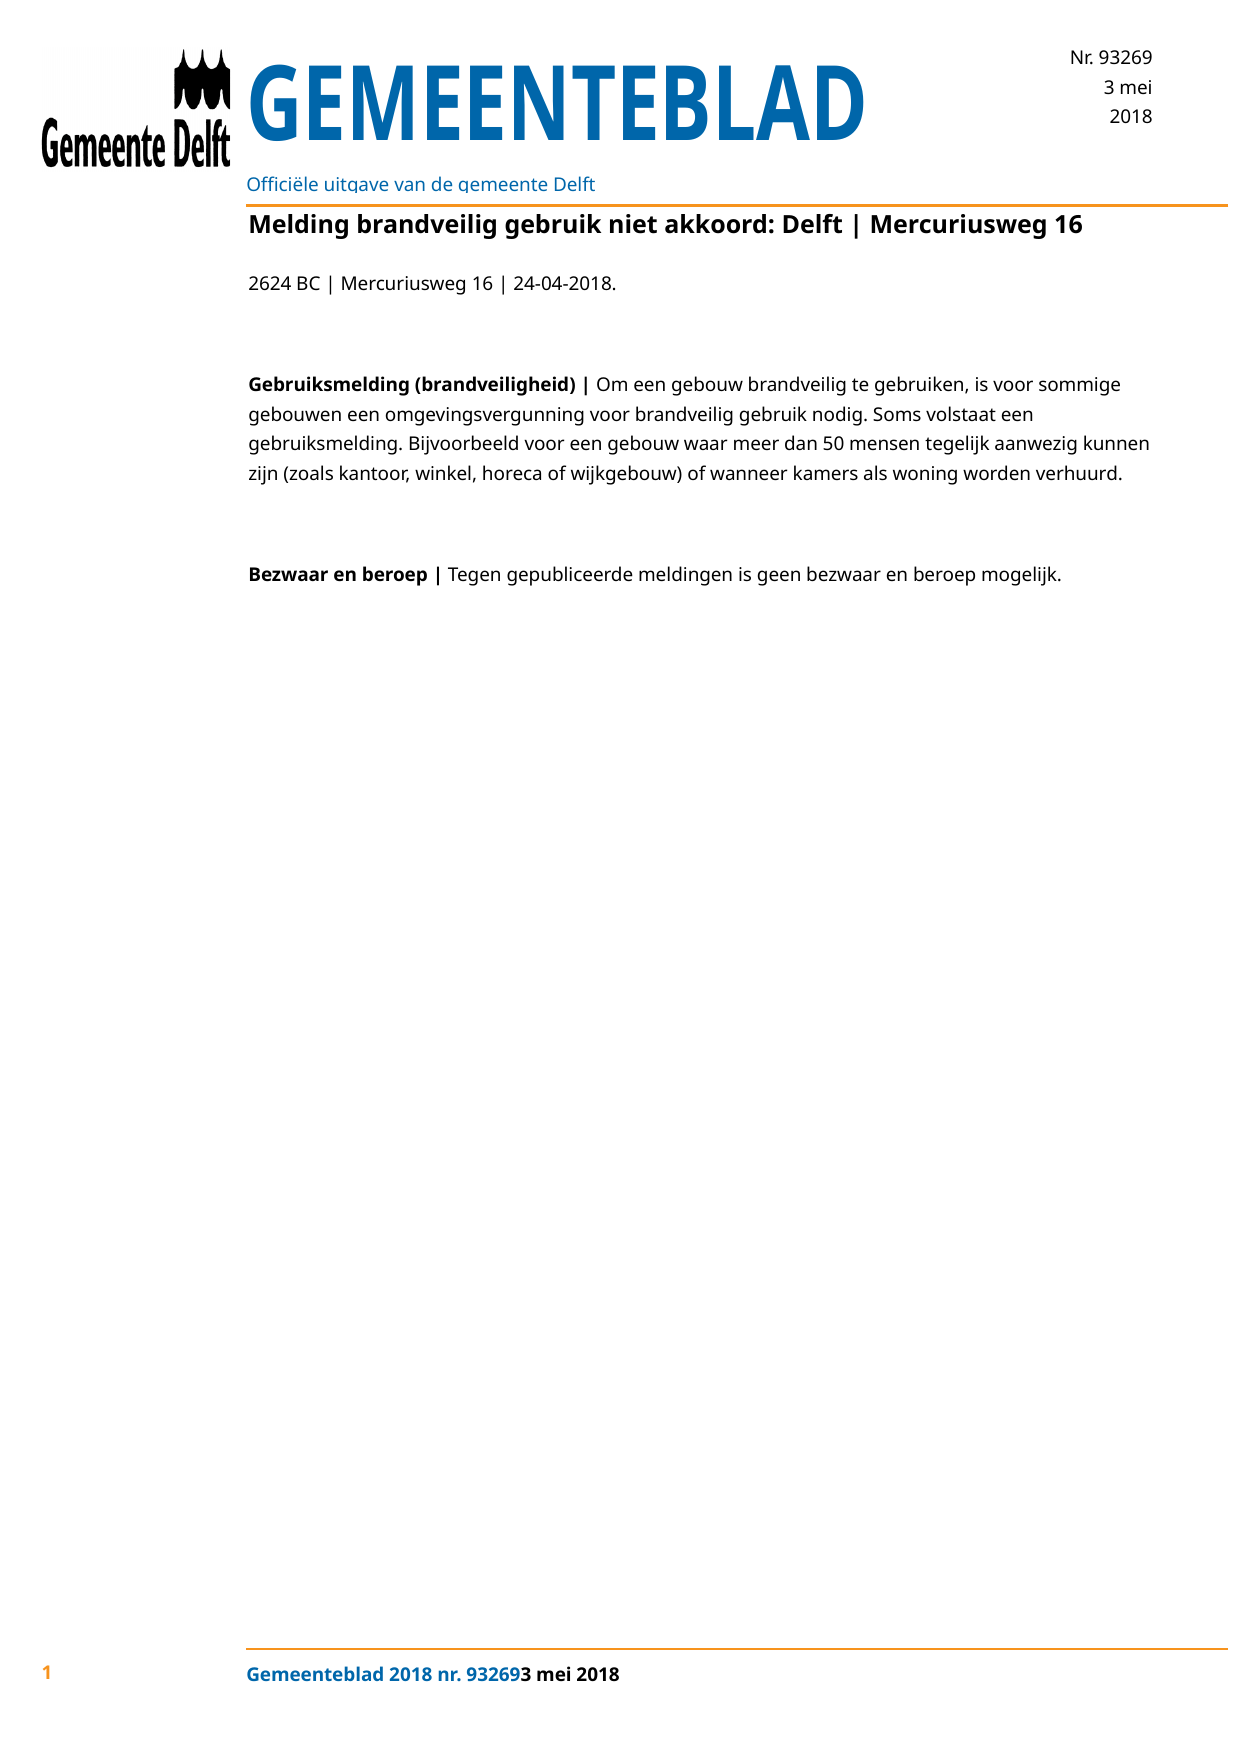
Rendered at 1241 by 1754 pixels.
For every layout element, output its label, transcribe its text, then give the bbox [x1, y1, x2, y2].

text 2624 BC | Mercuriusweg 16 | 24-04-2018. [248, 270, 1152, 296]
text Melding brandveilig gebruik niet akkoord: Delft | Mercuriusweg 16 [248, 207, 1152, 241]
text Bezwaar en beroep | Tegen gepubliceerde meldingen is geen bezwaar en beroep mogelijk. [248, 561, 1152, 586]
text Gebruiksmelding (brandveiligheid) | Om een gebouw brandveilig te gebruiken, is voor sommige gebouwen een omgevingsvergunning voor brandveilig gebruik nodig. Soms volstaat een gebruiksmelding. Bijvoorbeeld voor een gebouw waar meer dan 50 mensen tegelijk aanwezig kunnen zijn (zoals kantoor, winkel, horeca of wijkgebouw) of wanneer kamers als woning worden verhuurd. [248, 371, 1152, 486]
picture [41, 47, 231, 172]
